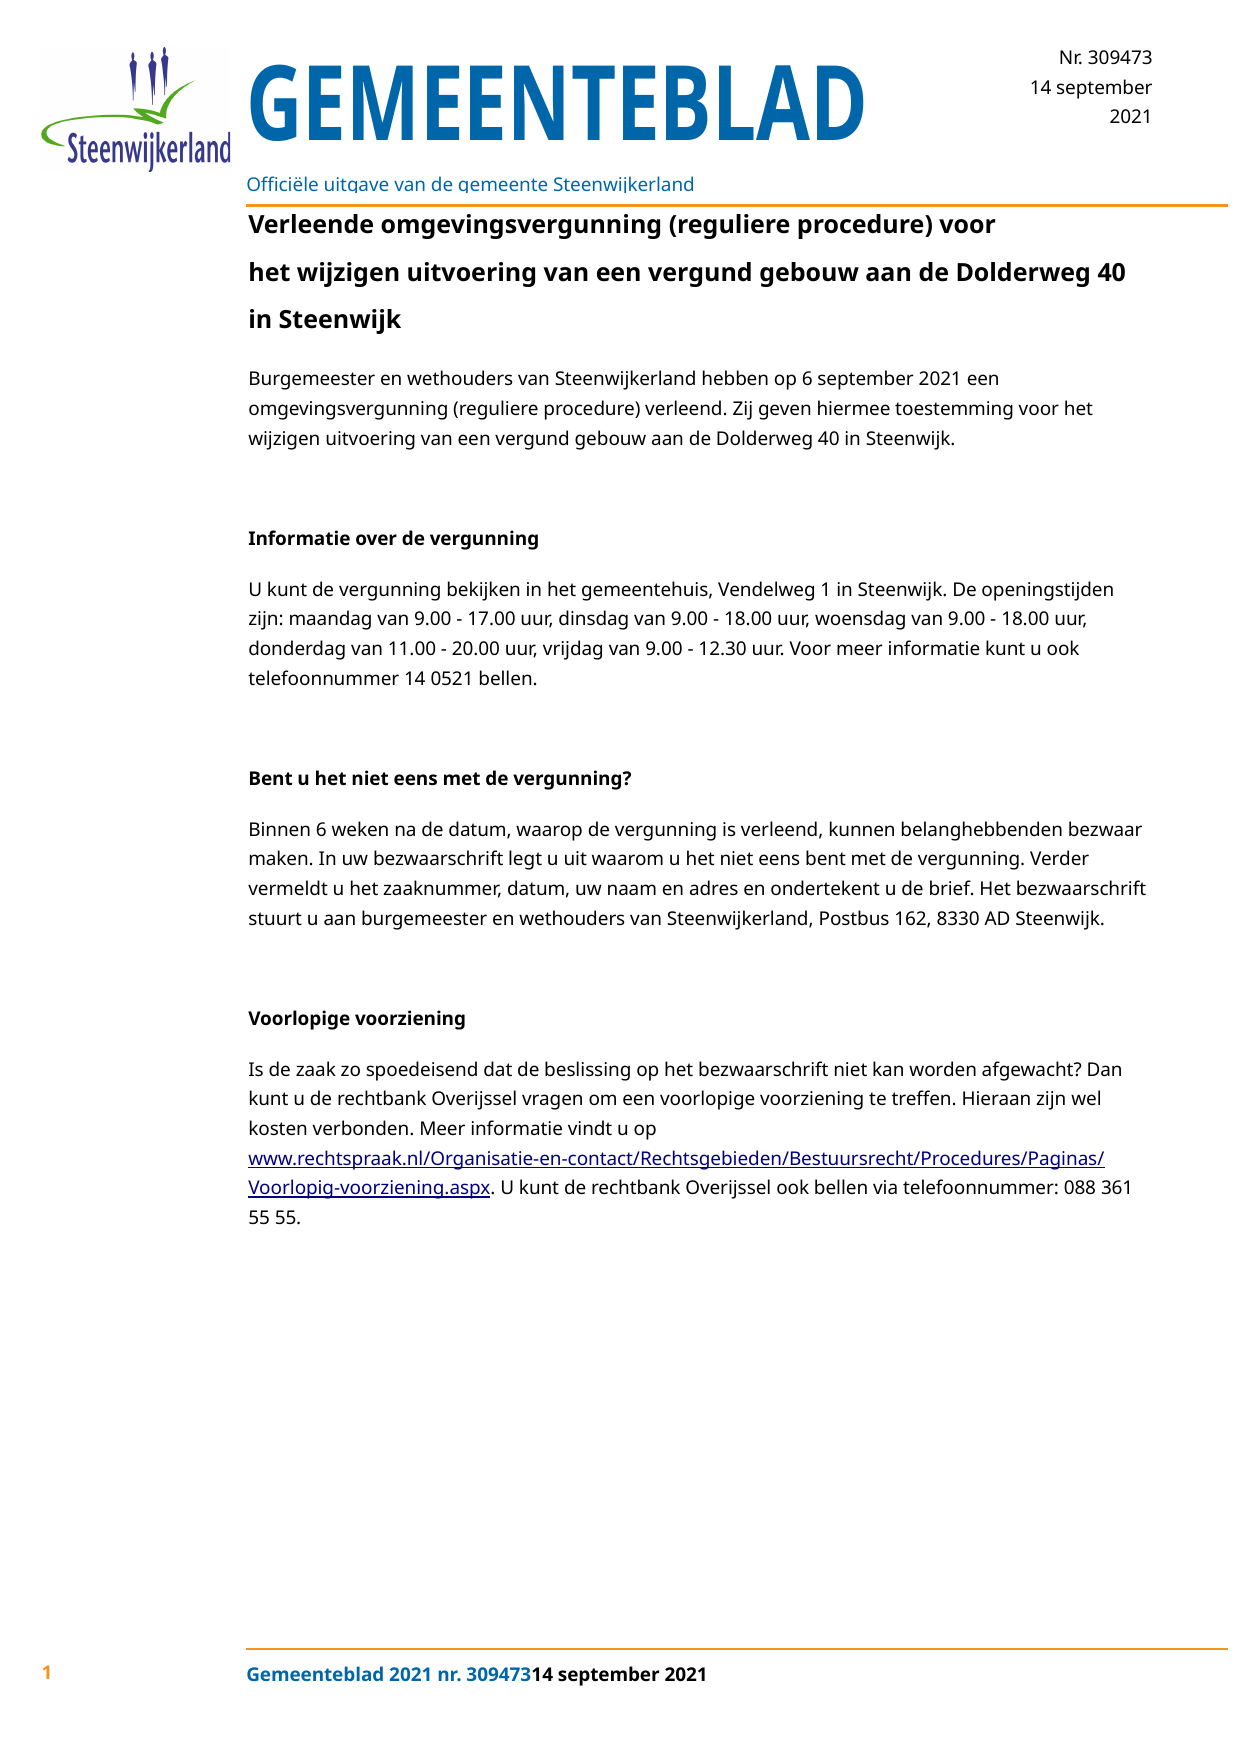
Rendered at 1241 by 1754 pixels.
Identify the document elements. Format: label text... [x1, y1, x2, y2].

text Verleende omgevingsvergunning (reguliere procedure) voor het wijzigen uitvoering van een vergund gebouw aan de Dolderweg 40 in Steenwijk [248, 207, 1152, 336]
text Voorlopige voorziening [248, 1006, 1152, 1031]
text Burgemeester en wethouders van Steenwijkerland hebben op 6 september 2021 een omgevingsvergunning (reguliere procedure) verleend. Zij geven hiermee toestemming voor het wijzigen uitvoering van een vergund gebouw aan de Dolderweg 40 in Steenwijk. [248, 366, 1152, 450]
text U kunt de vergunning bekijken in het gemeentehuis, Vendelweg 1 in Steenwijk. De openingstijden zijn: maandag van 9.00 - 17.00 uur, dinsdag van 9.00 - 18.00 uur, woensdag van 9.00 - 18.00 uur, donderdag van 11.00 - 20.00 uur, vrijdag van 9.00 - 12.30 uur. Voor meer informatie kunt u ook telefoonnummer 14 0521 bellen. [248, 576, 1152, 690]
text Binnen 6 weken na de datum, waarop de vergunning is verleend, kunnen belanghebbenden bezwaar maken. In uw bezwaarschrift legt u uit waarom u het niet eens bent met de vergunning. Verder vermeldt u het zaaknummer, datum, uw naam en adres en ondertekent u de brief. Het bezwaarschrift stuurt u aan burgemeester en wethouders van Steenwijkerland, Postbus 162, 8330 AD Steenwijk. [248, 816, 1152, 930]
text Informatie over de vergunning [248, 526, 1152, 551]
picture [41, 47, 231, 172]
text Is de zaak zo spoedeisend dat de beslissing op het bezwaarschrift niet kan worden afgewacht? Dan kunt u de rechtbank Overijssel vragen om een voorlopige voorziening te treffen. Hieraan zijn wel kosten verbonden. Meer informatie vindt u op www.rechtspraak.nl/Organisatie-en-contact/Rechtsgebieden/Bestuursrecht/Procedures/Paginas/Voorlopig-voorziening.aspx. U kunt de rechtbank Overijssel ook bellen via telefoonnummer: 088 361 55 55. [248, 1056, 1152, 1229]
text Bent u het niet eens met de vergunning? [248, 766, 1152, 791]
